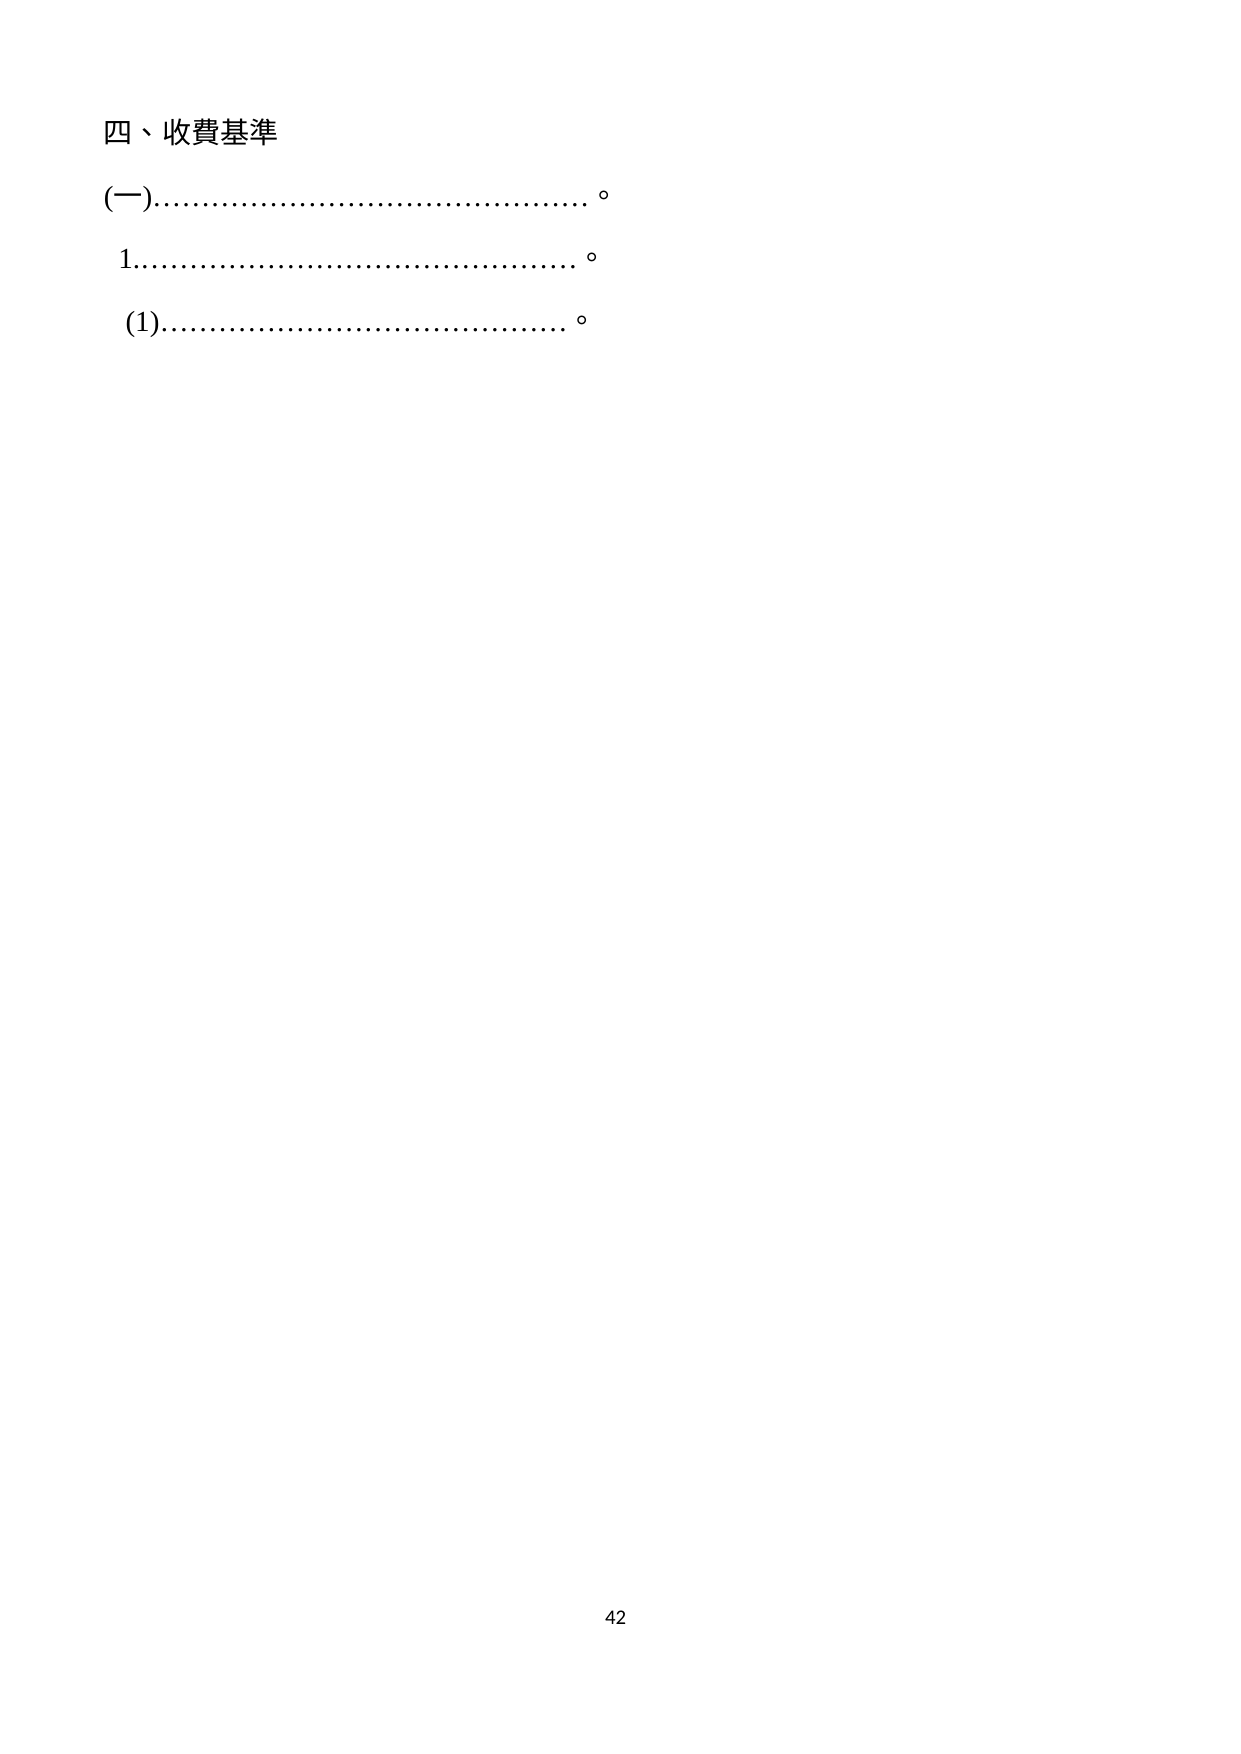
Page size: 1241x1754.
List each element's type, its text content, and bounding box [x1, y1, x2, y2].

text 四、收費基準 [103, 89, 1128, 152]
text (1)……………………………………。 [103, 277, 1128, 339]
text 1.………………………………………。 [103, 214, 1128, 277]
text (一)………………………………………。 [103, 152, 1128, 214]
